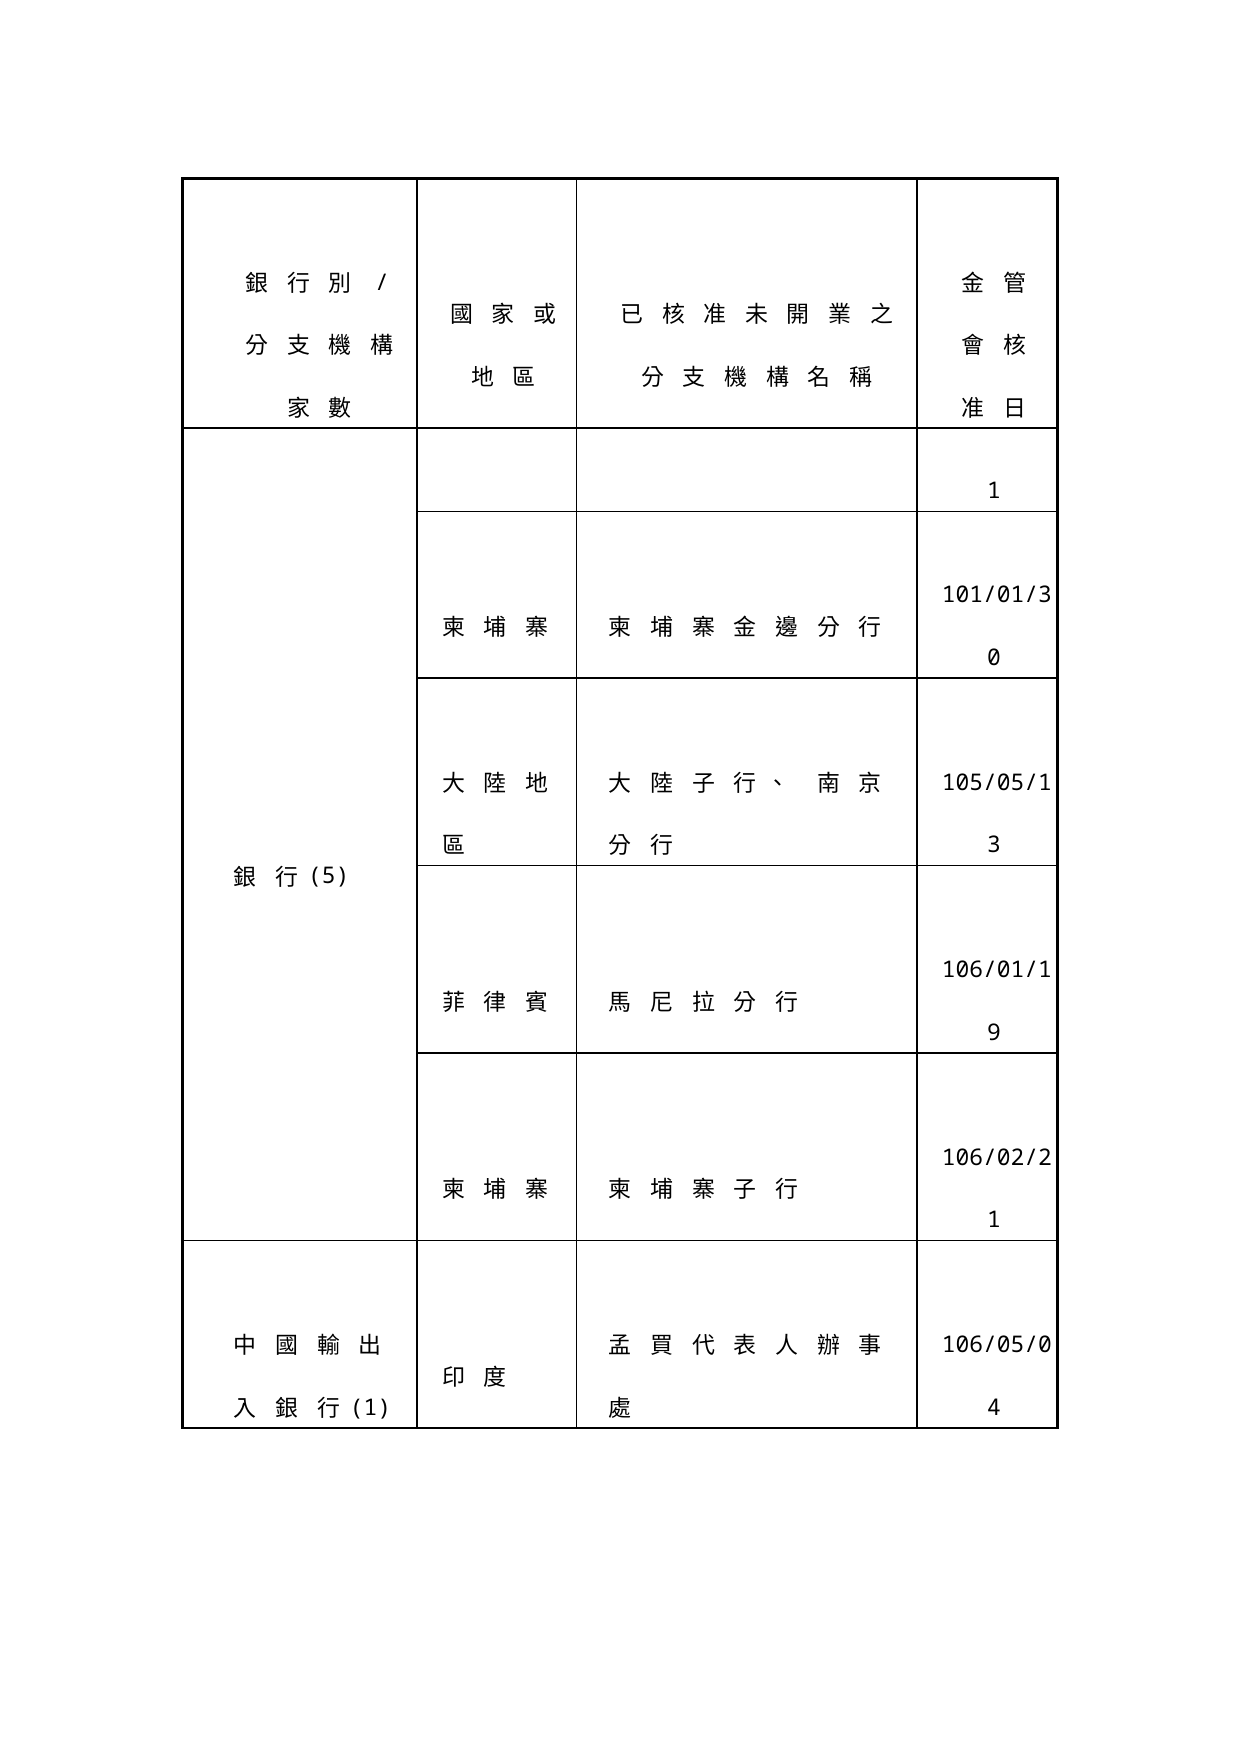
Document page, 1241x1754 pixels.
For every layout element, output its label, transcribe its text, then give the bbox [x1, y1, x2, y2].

table_cell [577, 429, 916, 511]
table_cell 柬埔寨金邊分行 [577, 512, 916, 677]
table_cell 柬埔寨 [418, 512, 576, 677]
table_cell 1 [918, 429, 1056, 511]
table_cell 大陸地區 [418, 679, 576, 865]
table_header 銀行別/分支機構家數 [184, 180, 416, 427]
table_cell 柬埔寨子行 [577, 1054, 916, 1240]
table_header 已核准未開業之分支機構名稱 [577, 180, 916, 427]
table_cell 銀行(5) [184, 429, 416, 1240]
table_header 金管會核准日 [918, 180, 1056, 427]
table_cell 大陸子行、南京分行 [577, 679, 916, 865]
table_cell 中國輸出入銀行(1) [184, 1241, 416, 1427]
table_cell 106/05/04 [918, 1241, 1056, 1427]
table_cell [418, 429, 576, 511]
table_cell 106/01/19 [918, 866, 1056, 1052]
table_cell 菲律賓 [418, 866, 576, 1052]
table_cell 105/05/13 [918, 679, 1056, 865]
table_cell 印度 [418, 1241, 576, 1427]
table_cell 101/01/30 [918, 512, 1056, 677]
table_cell 106/02/21 [918, 1054, 1056, 1240]
table_cell 柬埔寨 [418, 1054, 576, 1240]
table_cell 孟買代表人辦事處 [577, 1241, 916, 1427]
table_header 國家或地區 [418, 180, 576, 427]
table_cell 馬尼拉分行 [577, 866, 916, 1052]
